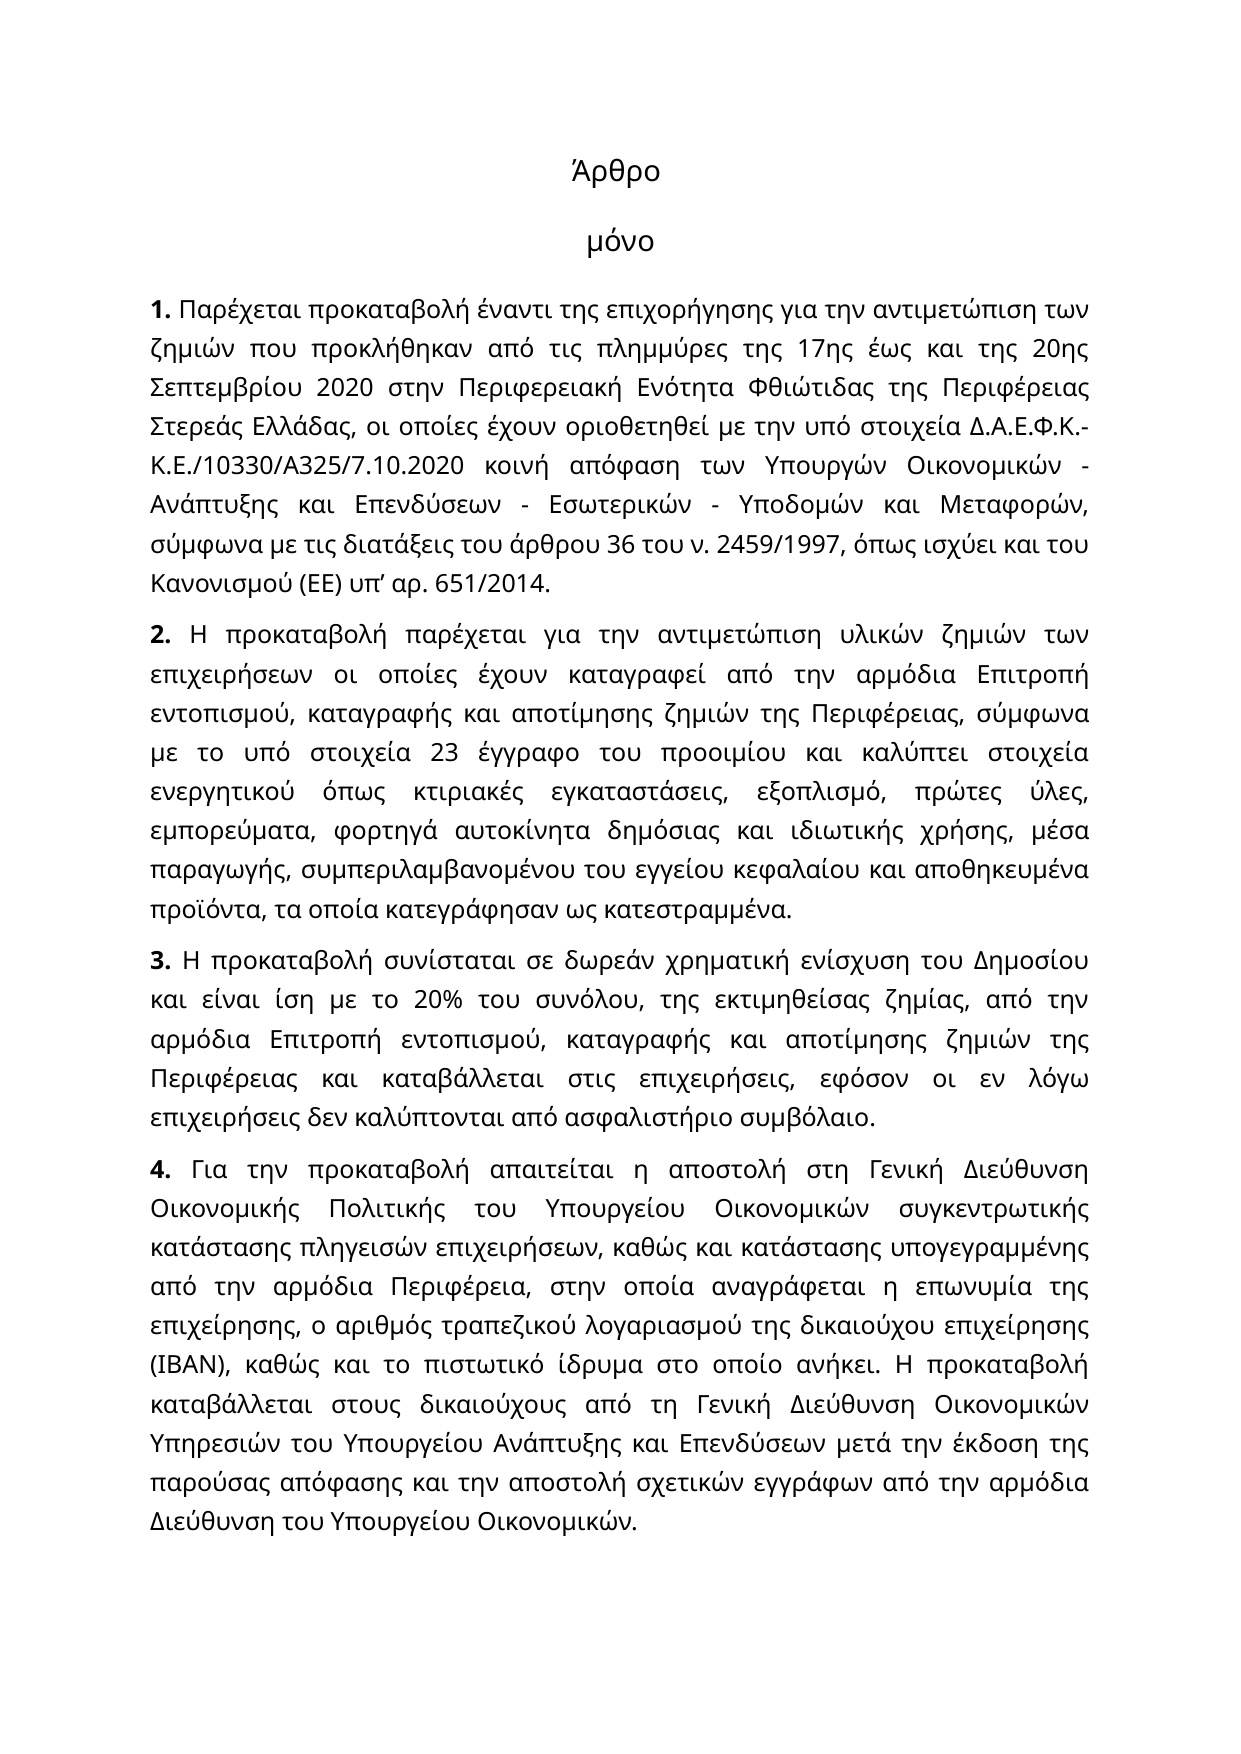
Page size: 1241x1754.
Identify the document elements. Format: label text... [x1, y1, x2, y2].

text 4. Για την προκαταβολή απαιτείται η αποστολή στη Γενική Διεύθυνση Οικονομικής Πολιτικής του Υπουργείου Οικονομικών συγκεντρωτικής κατάστασης πληγεισών επιχειρήσεων, καθώς και κατάστασης υπογεγραμμένης από την αρμόδια Περιφέρεια, στην οποία αναγράφεται η επωνυμία της επιχείρησης, ο αριθμός τραπεζικού λογαριασμού της δικαιούχου επιχείρησης (IBAN), καθώς και το πιστωτικό ίδρυμα στο οποίο ανήκει. Η προκαταβολή καταβάλλεται στους δικαιούχους από τη Γενική Διεύθυνση Οικονομικών Υπηρεσιών του Υπουργείου Ανάπτυξης και Επενδύσεων μετά την έκδοση της παρούσας απόφασης και την αποστολή σχετικών εγγράφων από την αρμόδια Διεύθυνση του Υπουργείου Οικονομικών. [150, 1151, 1090, 1538]
text 1. Παρέχεται προκαταβολή έναντι της επιχορήγησης για την αντιμετώπιση των ζημιών που προκλήθηκαν από τις πλημμύρες της 17ης έως και της 20ης Σεπτεμβρίου 2020 στην Περιφερειακή Ενότητα Φθιώτιδας της Περιφέρειας Στερεάς Ελλάδας, οι οποίες έχουν οριοθετηθεί με την υπό στοιχεία Δ.Α.Ε.Φ.Κ.-Κ.Ε./10330/Α325/7.10.2020 κοινή απόφαση των Υπουργών Οικονομικών - Ανάπτυξης και Επενδύσεων - Εσωτερικών - Υποδομών και Μεταφορών, σύμφωνα με τις διατάξεις του άρθρου 36 του ν. 2459/1997, όπως ισχύει και του Κανονισμού (ΕΕ) υπ’ αρ. 651/2014. [150, 291, 1090, 599]
subtitle Άρθρο [150, 150, 1090, 190]
text 2. Η προκαταβολή παρέχεται για την αντιμετώπιση υλικών ζημιών των επιχειρήσεων οι οποίες έχουν καταγραφεί από την αρμόδια Επιτροπή εντοπισμού, καταγραφής και αποτίμησης ζημιών της Περιφέρειας, σύμφωνα με το υπό στοιχεία 23 έγγραφο του προοιμίου και καλύπτει στοιχεία ενεργητικού όπως κτιριακές εγκαταστάσεις, εξοπλισμό, πρώτες ύλες, εμπορεύματα, φορτηγά αυτοκίνητα δημόσιας και ιδιωτικής χρήσης, μέσα παραγωγής, συμπεριλαμβανομένου του εγγείου κεφαλαίου και αποθηκευμένα προϊόντα, τα οποία κατεγράφησαν ως κατεστραμμένα. [150, 617, 1090, 925]
subtitle μόνο [150, 221, 1090, 260]
text 3. Η προκαταβολή συνίσταται σε δωρεάν χρηματική ενίσχυση του Δημοσίου και είναι ίση με το 20% του συνόλου, της εκτιμηθείσας ζημίας, από την αρμόδια Επιτροπή εντοπισμού, καταγραφής και αποτίμησης ζημιών της Περιφέρειας και καταβάλλεται στις επιχειρήσεις, εφόσον οι εν λόγω επιχειρήσεις δεν καλύπτονται από ασφαλιστήριο συμβόλαιο. [150, 943, 1090, 1134]
